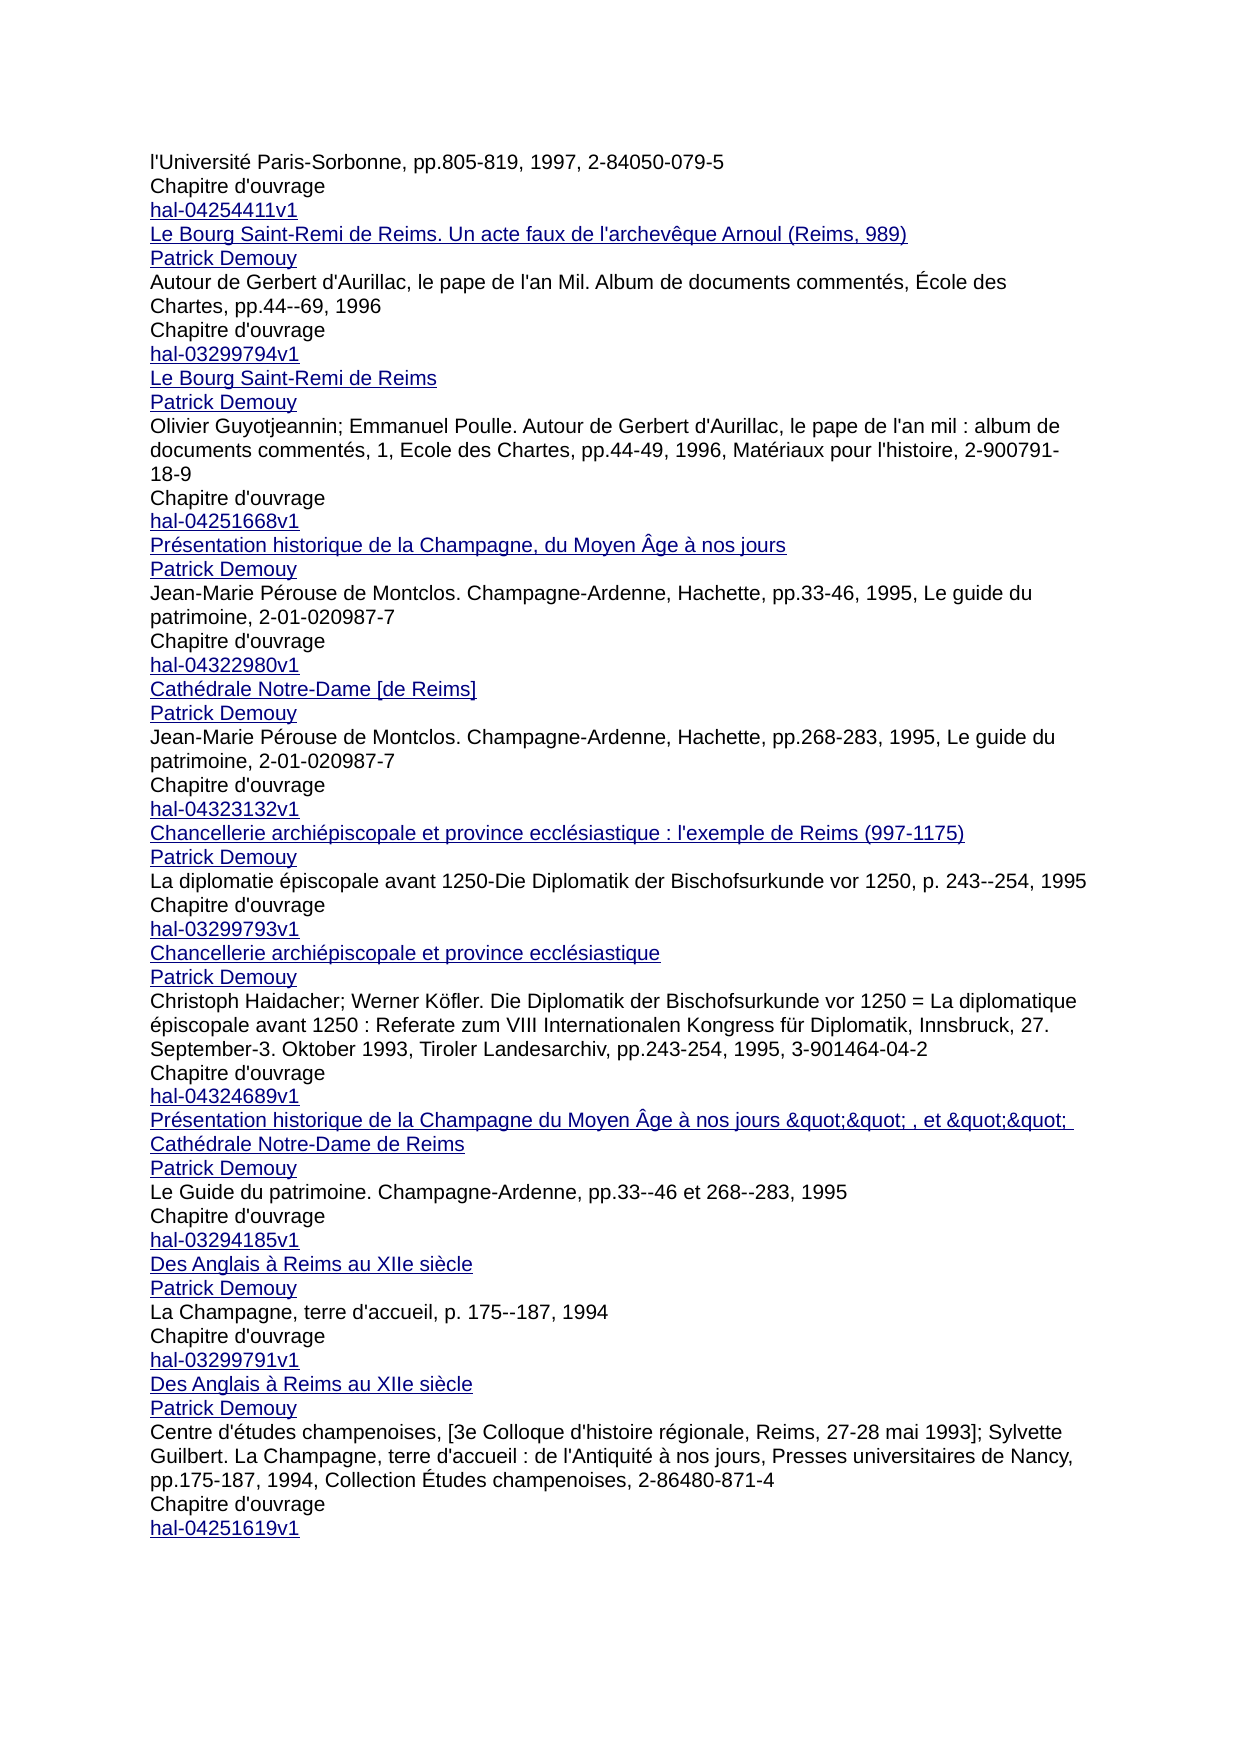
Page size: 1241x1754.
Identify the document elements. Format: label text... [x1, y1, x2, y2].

table_cell Présentation historique de la Champagne du Moyen Âge à nos jours &quot;&quot; , et &quot;&quot; Cathédrale Notre-Dame de Reims Patrick Demouy Le Guide du patrimoine. Champagne-Ardenne, pp.33--46 et 268--283, 1995 Chapitre d'ouvrage hal-03294185v1 [150, 1108, 1090, 1252]
table_cell Le Bourg Saint-Remi de Reims. Un acte faux de l'archevêque Arnoul (Reims, 989) Patrick Demouy Autour de Gerbert d'Aurillac, le pape de l'an Mil. Album de documents commentés, École des Chartes, pp.44--69, 1996 Chapitre d'ouvrage hal-03299794v1 [150, 222, 1090, 366]
table_cell Cathédrale Notre-Dame [de Reims] Patrick Demouy Jean-Marie Pérouse de Montclos. Champagne-Ardenne, Hachette, pp.268-283, 1995, Le guide du patrimoine, 2-01-020987-7 Chapitre d'ouvrage hal-04323132v1 [150, 677, 1090, 821]
table_cell Chancellerie archiépiscopale et province ecclésiastique Patrick Demouy Christoph Haidacher; Werner Köfler. Die Diplomatik der Bischofsurkunde vor 1250 = La diplomatique épiscopale avant 1250 : Referate zum VIII Internationalen Kongress für Diplomatik, Innsbruck, 27. September-3. Oktober 1993, Tiroler Landesarchiv, pp.243-254, 1995, 3-901464-04-2 Chapitre d'ouvrage hal-04324689v1 [150, 941, 1090, 1108]
table_cell l'Université Paris-Sorbonne, pp.805-819, 1997, 2-84050-079-5 Chapitre d'ouvrage hal-04254411v1 [150, 150, 1090, 222]
table_cell Des Anglais à Reims au XIIe siècle Patrick Demouy La Champagne, terre d'accueil, p. 175--187, 1994 Chapitre d'ouvrage hal-03299791v1 [150, 1252, 1090, 1372]
table_cell Chancellerie archiépiscopale et province ecclésiastique : l'exemple de Reims (997-1175) Patrick Demouy La diplomatie épiscopale avant 1250-Die Diplomatik der Bischofsurkunde vor 1250, p. 243--254, 1995 Chapitre d'ouvrage hal-03299793v1 [150, 821, 1090, 941]
table_cell Présentation historique de la Champagne, du Moyen Âge à nos jours Patrick Demouy Jean-Marie Pérouse de Montclos. Champagne-Ardenne, Hachette, pp.33-46, 1995, Le guide du patrimoine, 2-01-020987-7 Chapitre d'ouvrage hal-04322980v1 [150, 533, 1090, 677]
table_cell Le Bourg Saint-Remi de Reims Patrick Demouy Olivier Guyotjeannin; Emmanuel Poulle. Autour de Gerbert d'Aurillac, le pape de l'an mil : album de documents commentés, 1, Ecole des Chartes, pp.44-49, 1996, Matériaux pour l'histoire, 2-900791-18-9 Chapitre d'ouvrage hal-04251668v1 [150, 366, 1090, 533]
table_cell Des Anglais à Reims au XIIe siècle Patrick Demouy Centre d'études champenoises, [3e Colloque d'histoire régionale, Reims, 27-28 mai 1993]; Sylvette Guilbert. La Champagne, terre d'accueil : de l'Antiquité à nos jours, Presses universitaires de Nancy, pp.175-187, 1994, Collection Études champenoises, 2-86480-871-4 Chapitre d'ouvrage hal-04251619v1 [150, 1372, 1090, 1539]
